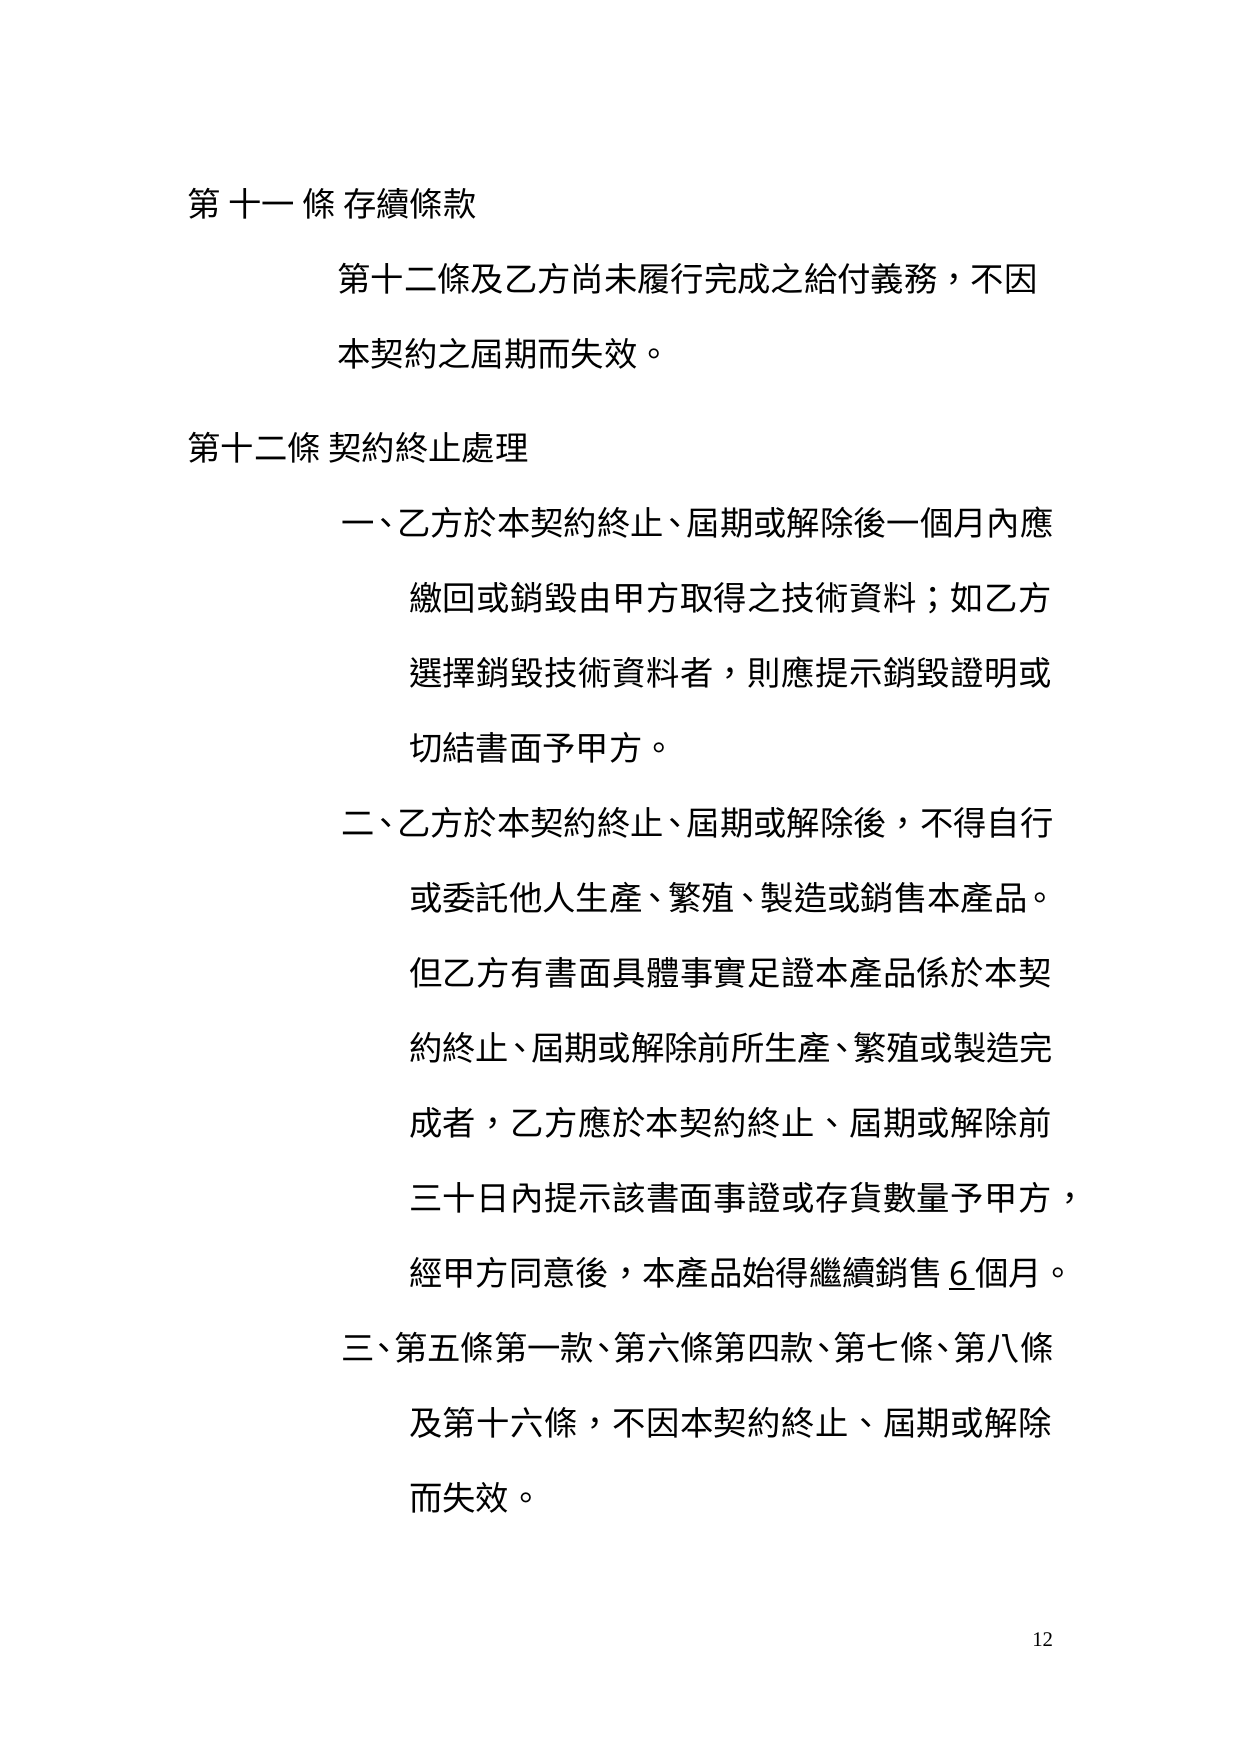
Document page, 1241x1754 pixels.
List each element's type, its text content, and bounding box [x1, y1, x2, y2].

text 二、乙方於本契約終止、屆期或解除後，不得自行或委託他人生產、繁殖、製造或銷售本產品。但乙方有書面具體事實足證本產品係於本契約終止、屆期或解除前所生產、繁殖或製造完成者，乙方應於本契約終止、屆期或解除前三十日內提示該書面事證或存貨數量予甲方，經甲方同意後，本產品始得繼續銷售6個月。 [341, 783, 1053, 1308]
text 第十二條及乙方尚未履行完成之給付義務，不因本契約之屆期而失效。 [337, 239, 1053, 389]
text 三、第五條第一款、第六條第四款、第七條、第八條及第十六條，不因本契約終止、屆期或解除而失效。 [341, 1308, 1053, 1533]
text 一、乙方於本契約終止、屆期或解除後一個月內應繳回或銷毀由甲方取得之技術資料；如乙方選擇銷毀技術資料者，則應提示銷毀證明或切結書面予甲方。 [341, 483, 1053, 783]
subtitle 第十二條 契約終止處理 [187, 408, 1053, 483]
subtitle 第 十一 條 存續條款 [187, 164, 1053, 239]
